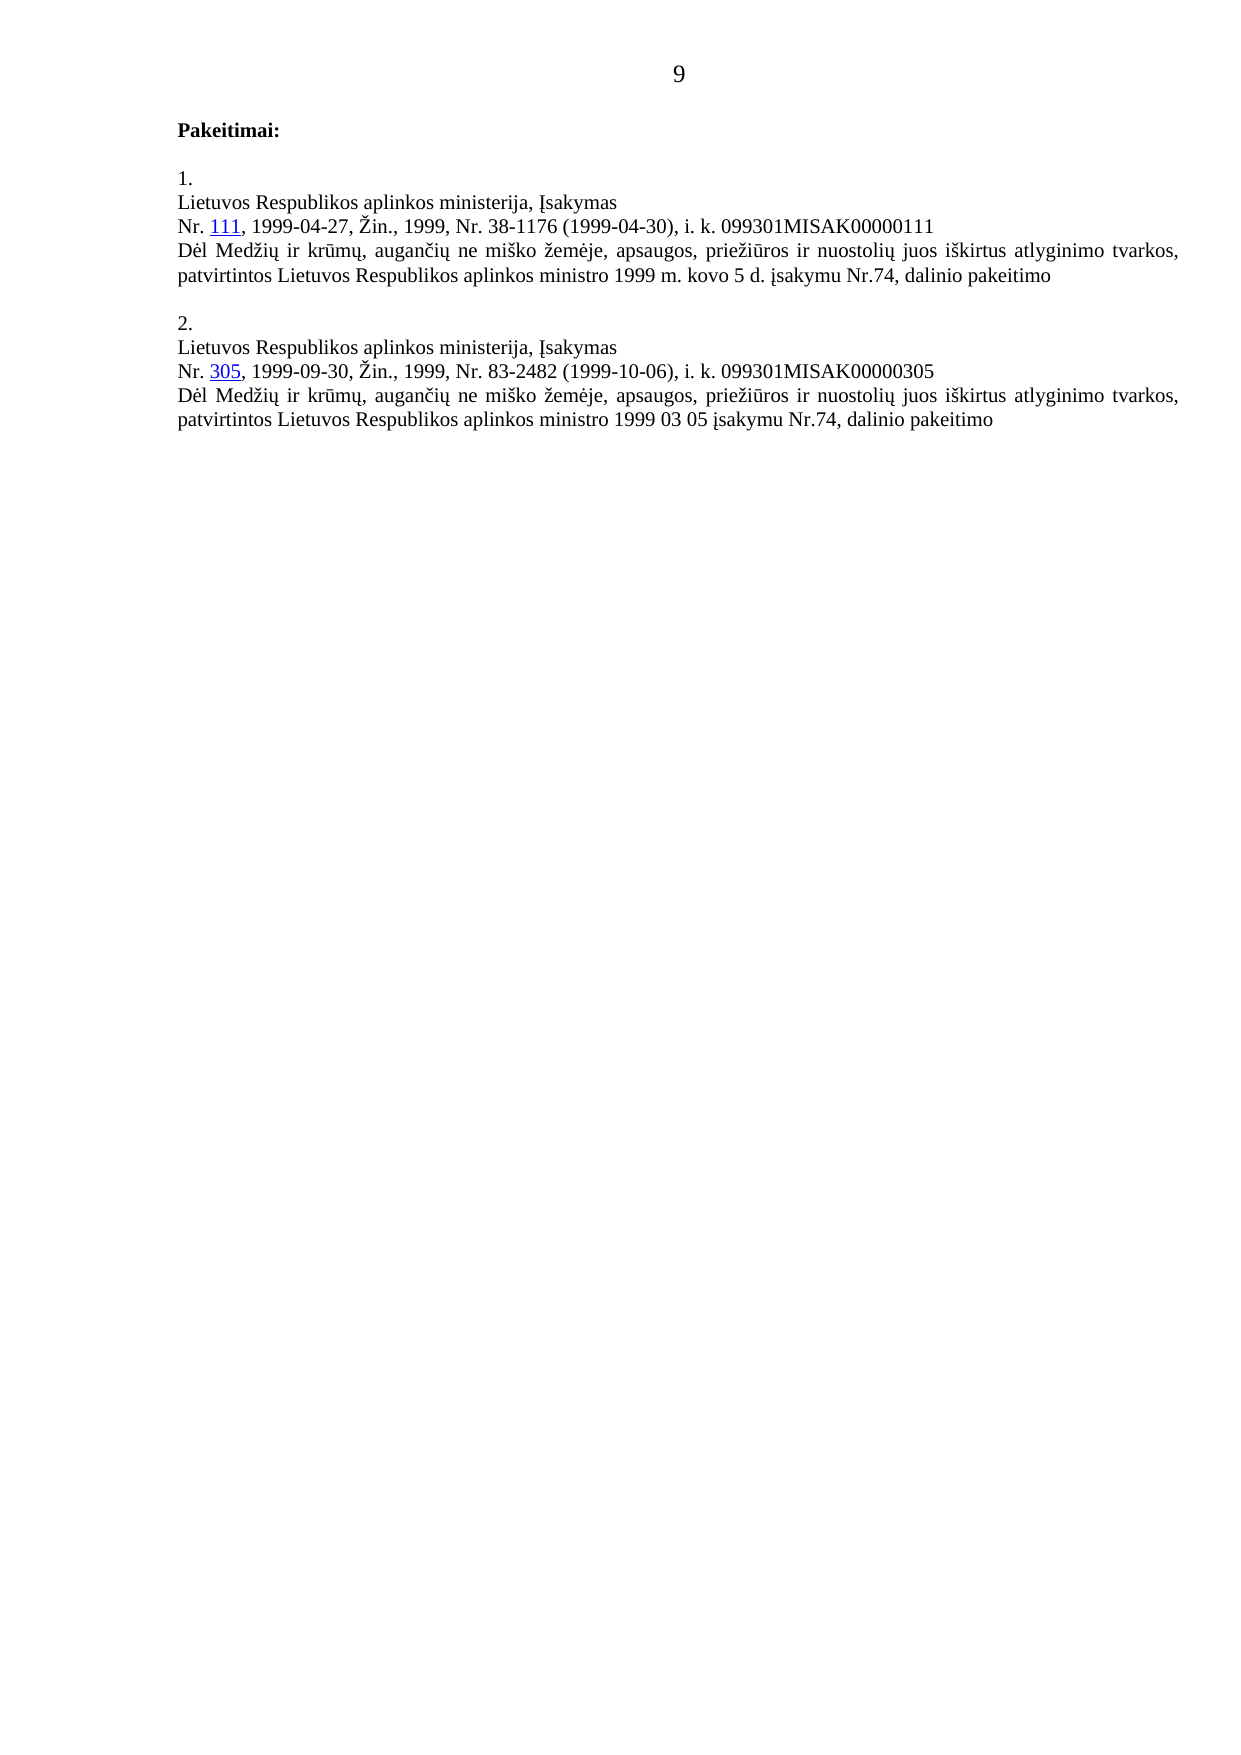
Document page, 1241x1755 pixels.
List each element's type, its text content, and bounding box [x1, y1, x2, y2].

text Nr. 111, 1999-04-27, Žin., 1999, Nr. 38-1176 (1999-04-30), i. k. 099301MISAK00000111 [177, 214, 1181, 238]
text Lietuvos Respublikos aplinkos ministerija, Įsakymas [177, 335, 1181, 359]
text Lietuvos Respublikos aplinkos ministerija, Įsakymas [177, 190, 1181, 214]
text Nr. 305, 1999-09-30, Žin., 1999, Nr. 83-2482 (1999-10-06), i. k. 099301MISAK00000305 [177, 359, 1181, 383]
text Pakeitimai: [177, 118, 1181, 142]
text 1. [177, 166, 1181, 190]
text Dėl Medžių ir krūmų, augančių ne miško žemėje, apsaugos, priežiūros ir nuostolių juos iškirtus atlyginimo tvarkos, patvirtintos Lietuvos Respublikos aplinkos ministro 1999 03 05 įsakymu Nr.74, dalinio pakeitimo [177, 383, 1181, 431]
text Dėl Medžių ir krūmų, augančių ne miško žemėje, apsaugos, priežiūros ir nuostolių juos iškirtus atlyginimo tvarkos, patvirtintos Lietuvos Respublikos aplinkos ministro 1999 m. kovo 5 d. įsakymu Nr.74, dalinio pakeitimo [177, 238, 1181, 287]
text 2. [177, 311, 1181, 335]
